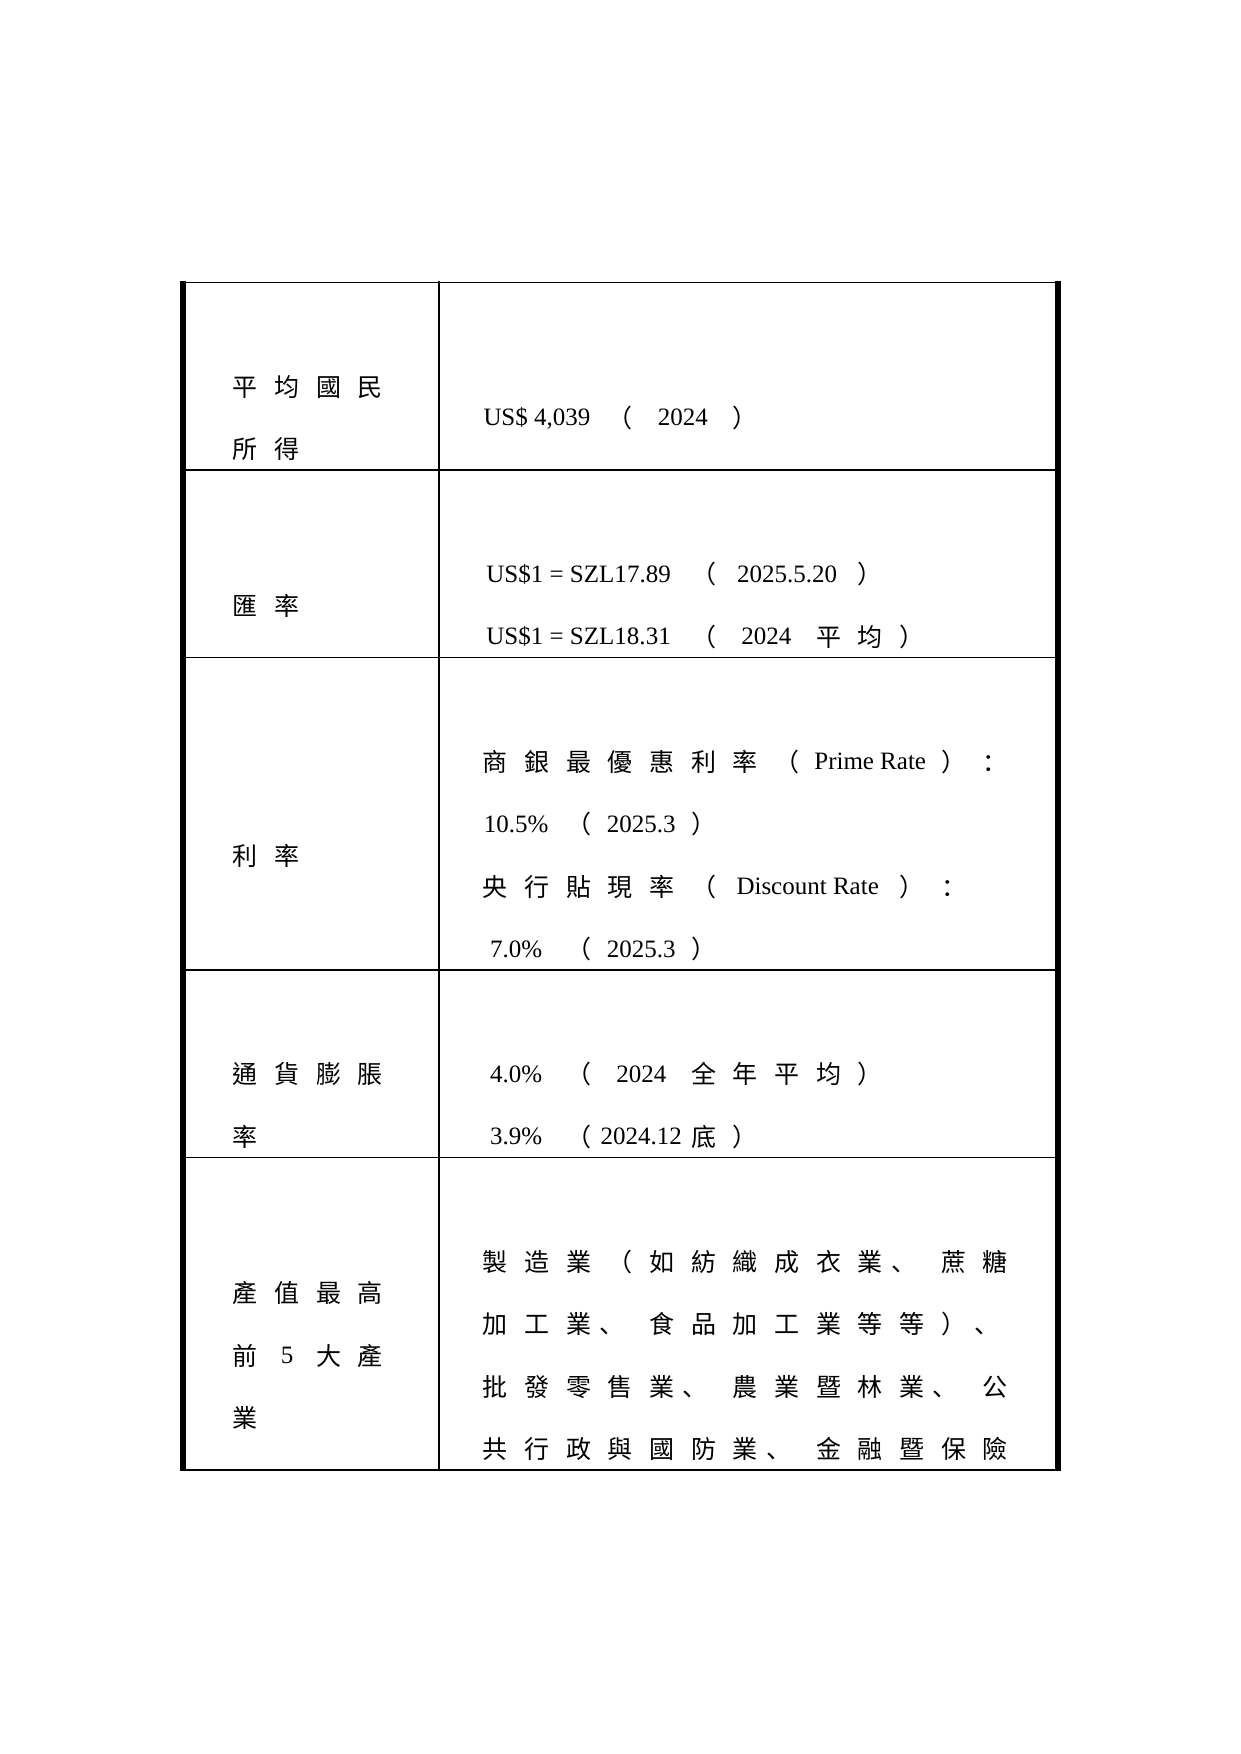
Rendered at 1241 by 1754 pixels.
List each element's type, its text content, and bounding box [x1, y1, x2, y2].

table_cell 匯率 [186, 471, 438, 656]
table_cell 商銀最優惠利率（Prime Rate）：10.5%（2025.3） 央行貼現率（Discount Rate）：7.0%（2025.3） [440, 658, 1055, 969]
table_cell US$ 4,039（2024） [440, 283, 1055, 469]
table_cell 利率 [186, 658, 438, 969]
table_cell 製造業（如紡織成衣業、蔗糖加工業、食品加工業等等）、批發零售業、農業暨林業、公共行政與國防業、金融暨保險 [440, 1158, 1055, 1469]
table_cell 平均國民所得 [186, 283, 438, 469]
table_cell 4.0%（2024全年平均） 3.9%（2024.12底） [440, 971, 1055, 1156]
table_cell 通貨膨脹率 [186, 971, 438, 1156]
table_cell 產值最高前5大產業 [186, 1158, 438, 1469]
table_cell US$1 = SZL17.89（2025.5.20） US$1 = SZL18.31（2024平均） [440, 471, 1055, 656]
